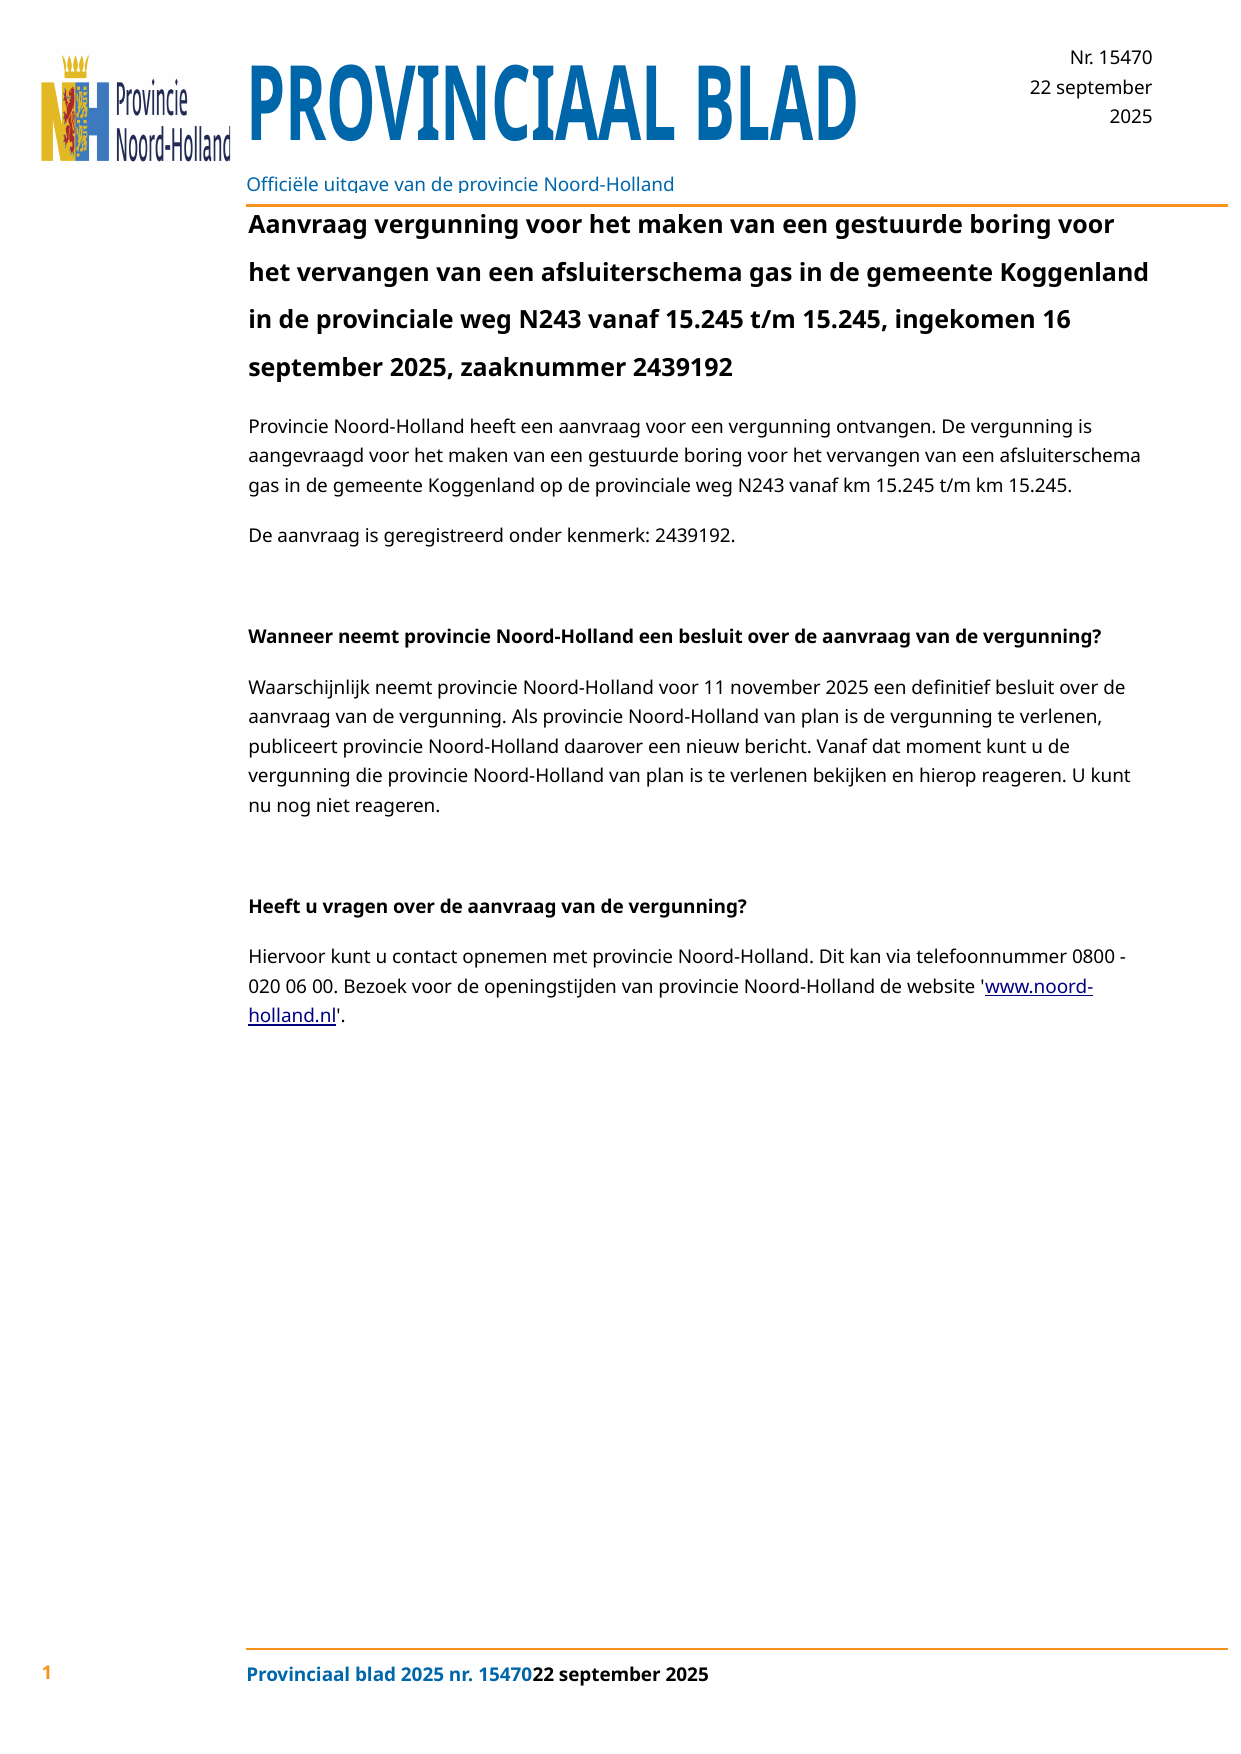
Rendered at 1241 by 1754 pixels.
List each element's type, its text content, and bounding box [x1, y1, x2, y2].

text Wanneer neemt provincie Noord-Holland een besluit over de aanvraag van de vergunning? [248, 623, 1152, 649]
text Heeft u vragen over de aanvraag van de vergunning? [248, 893, 1152, 919]
text Hiervoor kunt u contact opnemen met provincie Noord-Holland. Dit kan via telefoonnummer 0800 - 020 06 00. Bezoek voor de openingstijden van provincie Noord-Holland de website 'www.noord-holland.nl'. [248, 943, 1152, 1028]
text De aanvraag is geregistreerd onder kenmerk: 2439192. [248, 523, 1152, 548]
text Waarschijnlijk neemt provincie Noord-Holland voor 11 november 2025 een definitief besluit over de aanvraag van de vergunning. Als provincie Noord-Holland van plan is de vergunning te verlenen, publiceert provincie Noord-Holland daarover een nieuw bericht. Vanaf dat moment kunt u de vergunning die provincie Noord-Holland van plan is te verlenen bekijken en hierop reageren. U kunt nu nog niet reageren. [248, 674, 1152, 818]
text Aanvraag vergunning voor het maken van een gestuurde boring voor het vervangen van een afsluiterschema gas in de gemeente Koggenland in de provinciale weg N243 vanaf 15.245 t/m 15.245, ingekomen 16 september 2025, zaaknummer 2439192 [248, 207, 1152, 384]
text Provincie Noord-Holland heeft een aanvraag voor een vergunning ontvangen. De vergunning is aangevraagd voor het maken van een gestuurde boring voor het vervangen van een afsluiterschema gas in de gemeente Koggenland op de provinciale weg N243 vanaf km 15.245 t/m km 15.245. [248, 413, 1152, 498]
picture [41, 47, 231, 172]
